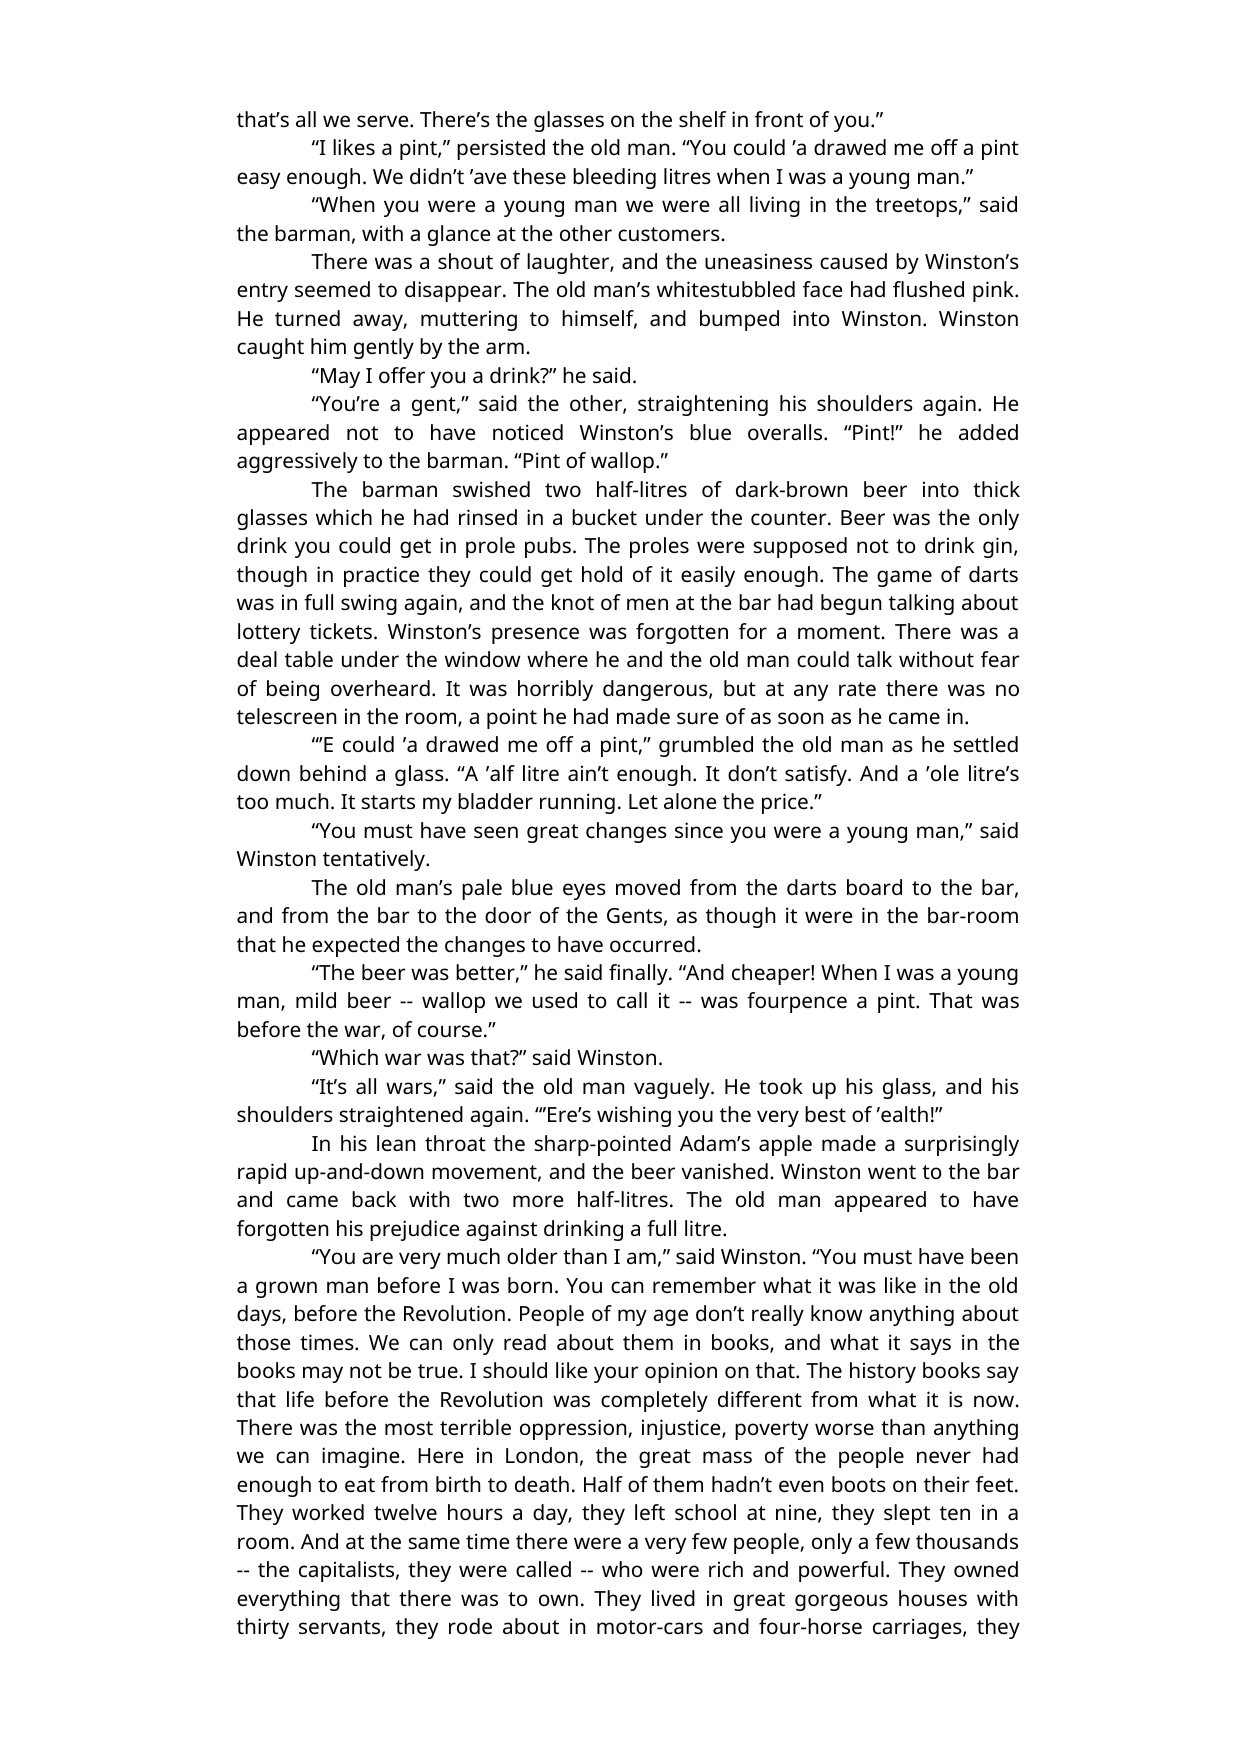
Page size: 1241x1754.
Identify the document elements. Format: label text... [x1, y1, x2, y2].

text In his lean throat the sharp-pointed Adam’s apple made a surprisingly rapid up-and-down movement, and the beer vanished. Winston went to the bar and came back with two more half-litres. The old man appeared to have forgotten his prejudice against drinking a full litre. [236, 1129, 1021, 1242]
text “You are very much older than I am,” said Winston. “You must have been a grown man before I was born. You can remember what it was like in the old days, before the Revolution. People of my age don’t really know anything about those times. We can only read about them in books, and what it says in the books may not be true. I should like your opinion on that. The history books say that life before the Revolution was completely different from what it is now. There was the most terrible oppression, injustice, poverty worse than anything we can imagine. Here in London, the great mass of the people never had enough to eat from birth to death. Half of them hadn’t even boots on their feet. They worked twelve hours a day, they left school at nine, they slept ten in a room. And at the same time there were a very few people, only a few thousands -- the capitalists, they were called -- who were rich and powerful. They owned everything that there was to own. They lived in great gorgeous houses with thirty servants, they rode about in motor-cars and four-horse carriages, they [236, 1242, 1021, 1641]
text “’E could ’a drawed me off a pint,” grumbled the old man as he settled down behind a glass. “A ’alf litre ain’t enough. It don’t satisfy. And a ’ole litre’s too much. It starts my bladder running. Let alone the price.” [236, 731, 1021, 816]
text The barman swished two half-litres of dark-brown beer into thick glasses which he had rinsed in a bucket under the counter. Beer was the only drink you could get in prole pubs. The proles were supposed not to drink gin, though in practice they could get hold of it easily enough. The game of darts was in full swing again, and the knot of men at the bar had begun talking about lottery tickets. Winston’s presence was forgotten for a moment. There was a deal table under the window where he and the old man could talk without fear of being overheard. It was horribly dangerous, but at any rate there was no telescreen in the room, a point he had made sure of as soon as he came in. [236, 475, 1021, 731]
text “Which war was that?” said Winston. [236, 1043, 1021, 1072]
text “When you were a young man we were all living in the treetops,” said the barman, with a glance at the other customers. [236, 190, 1021, 247]
text There was a shout of laughter, and the uneasiness caused by Winston’s entry seemed to disappear. The old man’s whitestubbled face had flushed pink. He turned away, muttering to himself, and bumped into Winston. Winston caught him gently by the arm. [236, 247, 1021, 361]
text “It’s all wars,” said the old man vaguely. He took up his glass, and his shoulders straightened again. “’Ere’s wishing you the very best of ’ealth!” [236, 1072, 1021, 1129]
text “May I offer you a drink?” he said. [236, 361, 1021, 389]
text “You must have seen great changes since you were a young man,” said Winston tentatively. [236, 816, 1021, 873]
text “I likes a pint,” persisted the old man. “You could ’a drawed me off a pint easy enough. We didn’t ’ave these bleeding litres when I was a young man.” [236, 133, 1021, 190]
text The old man’s pale blue eyes moved from the darts board to the bar, and from the bar to the door of the Gents, as though it were in the bar-room that he expected the changes to have occurred. [236, 873, 1021, 958]
text “The beer was better,” he said finally. “And cheaper! When I was a young man, mild beer -- wallop we used to call it -- was fourpence a pint. That was before the war, of course.” [236, 958, 1021, 1043]
text “You’re a gent,” said the other, straightening his shoulders again. He appeared not to have noticed Winston’s blue overalls. “Pint!” he added aggressively to the barman. “Pint of wallop.” [236, 389, 1021, 475]
text -- that’s all we serve. There’s the glasses on the shelf in front of you.” [236, 105, 1021, 133]
